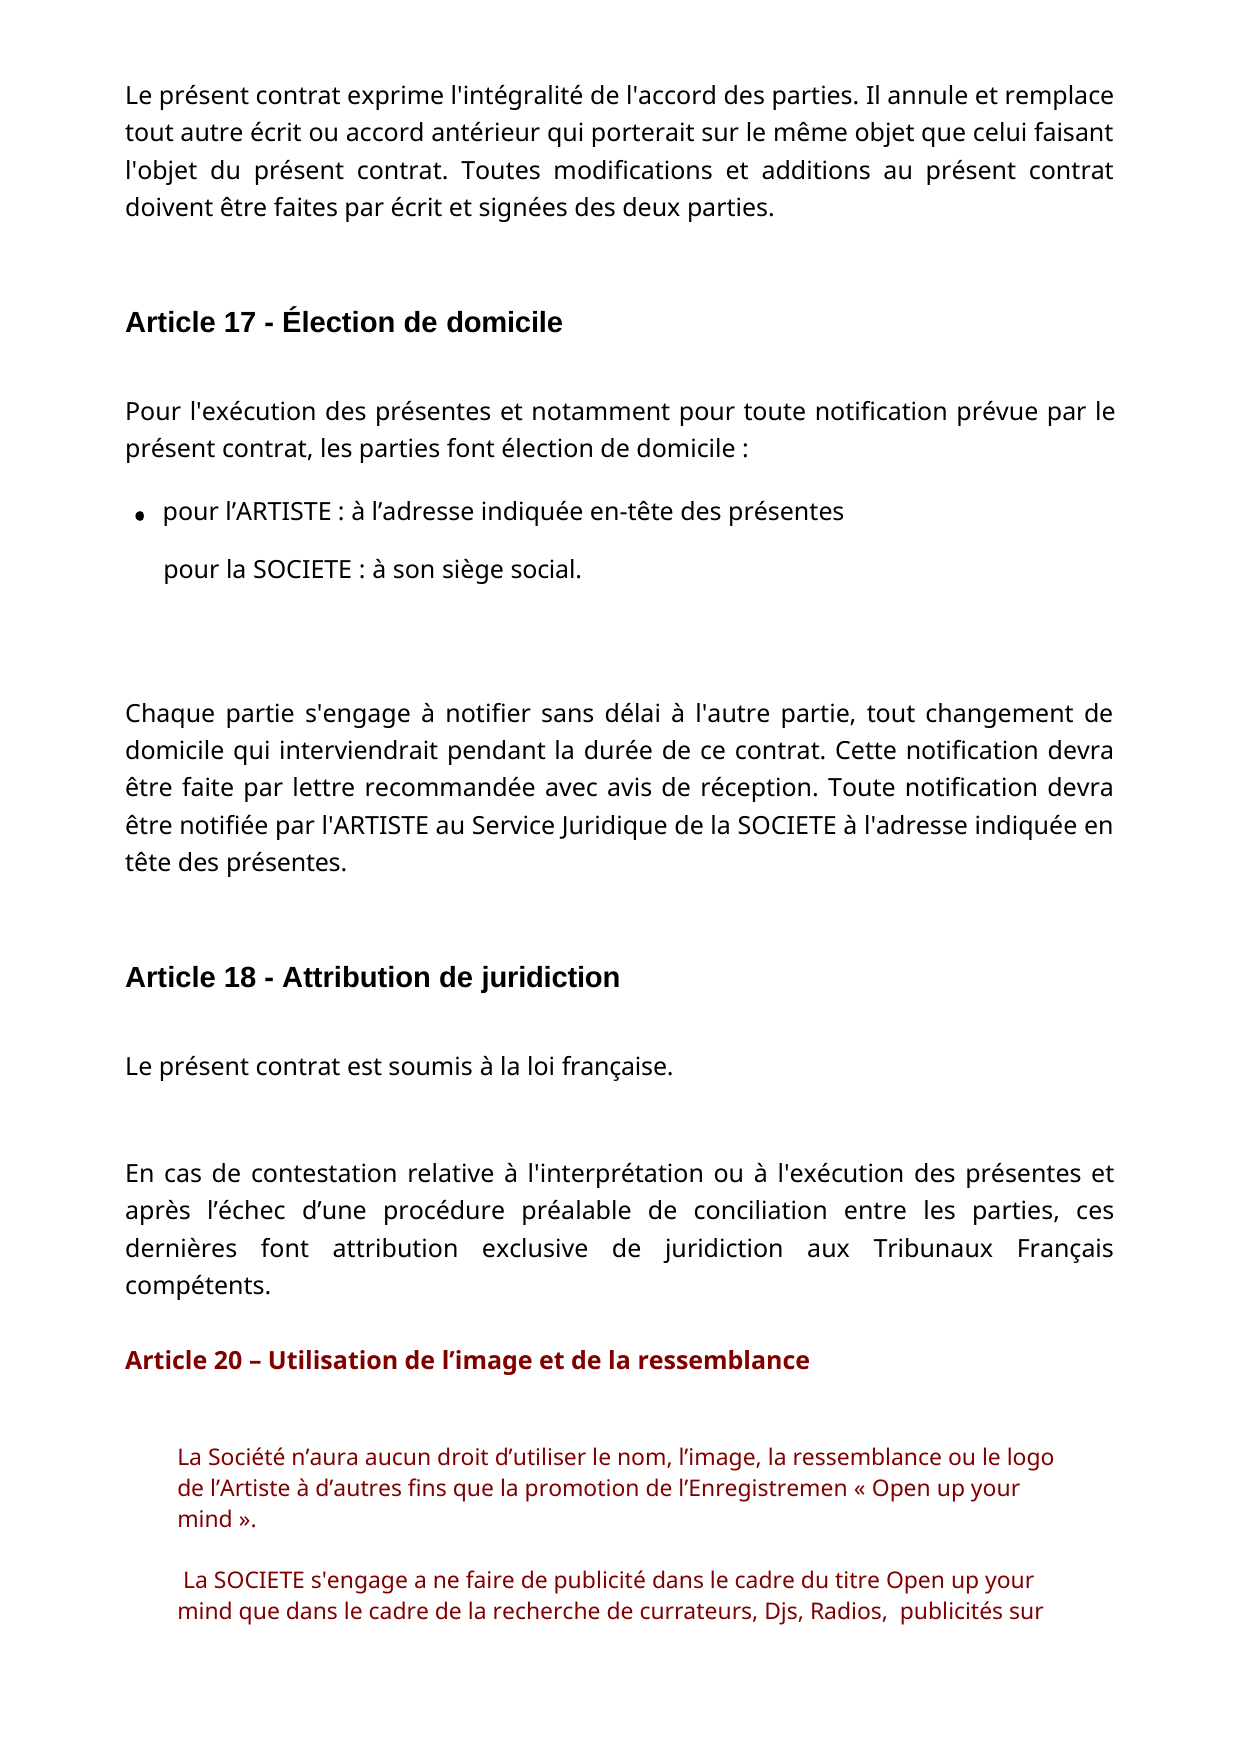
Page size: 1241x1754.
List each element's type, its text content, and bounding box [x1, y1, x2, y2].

text Article 20 – Utilisation de l’image et de la ressemblance [125, 1342, 1115, 1376]
text La SOCIETE s'engage a ne faire de publicité dans le cadre du titre Open up your mind que dans le cadre de la recherche de currateurs, Djs, Radios, publicités sur [177, 1564, 1063, 1626]
text pour l’ARTISTE : à l’adresse indiquée en-tête des présentes [135, 493, 1122, 527]
text La Société n’aura aucun droit d’utiliser le nom, l’image, la ressemblance ou le logo de l’Artiste à d’autres fins que la promotion de l’Enregistremen « Open up your mind ». [177, 1441, 1063, 1534]
picture [135, 511, 144, 521]
text Le présent contrat exprime l'intégralité de l'accord des parties. Il annule et remplace tout autre écrit ou accord antérieur qui porterait sur le même objet que celui faisant l'objet du présent contrat. Toutes modifications et additions au présent contrat doivent être faites par écrit et signées des deux parties. [125, 78, 1115, 224]
text Chaque partie s'engage à notifier sans délai à l'autre partie, tout changement de domicile qui interviendrait pendant la durée de ce contrat. Cette notification devra être faite par lettre recommandée avec avis de réception. Toute notification devra être notifiée par l'ARTISTE au Service Juridique de la SOCIETE à l'adresse indiquée en tête des présentes. [125, 695, 1115, 879]
text En cas de contestation relative à l'interprétation ou à l'exécution des présentes et après l’échec d’une procédure préalable de conciliation entre les parties, ces dernières font attribution exclusive de juridiction aux Tribunaux Français compétents. [125, 1155, 1115, 1302]
text Le présent contrat est soumis à la loi française. [125, 1048, 1122, 1083]
text Pour l'exécution des présentes et notamment pour toute notification prévue par le présent contrat, les parties font élection de domicile : [125, 393, 1115, 465]
subtitle Article 17 - Élection de domicile [125, 305, 1122, 338]
text pour la SOCIETE : à son siège social. [163, 551, 1122, 585]
subtitle Article 18 - Attribution de juridiction [125, 960, 1122, 993]
